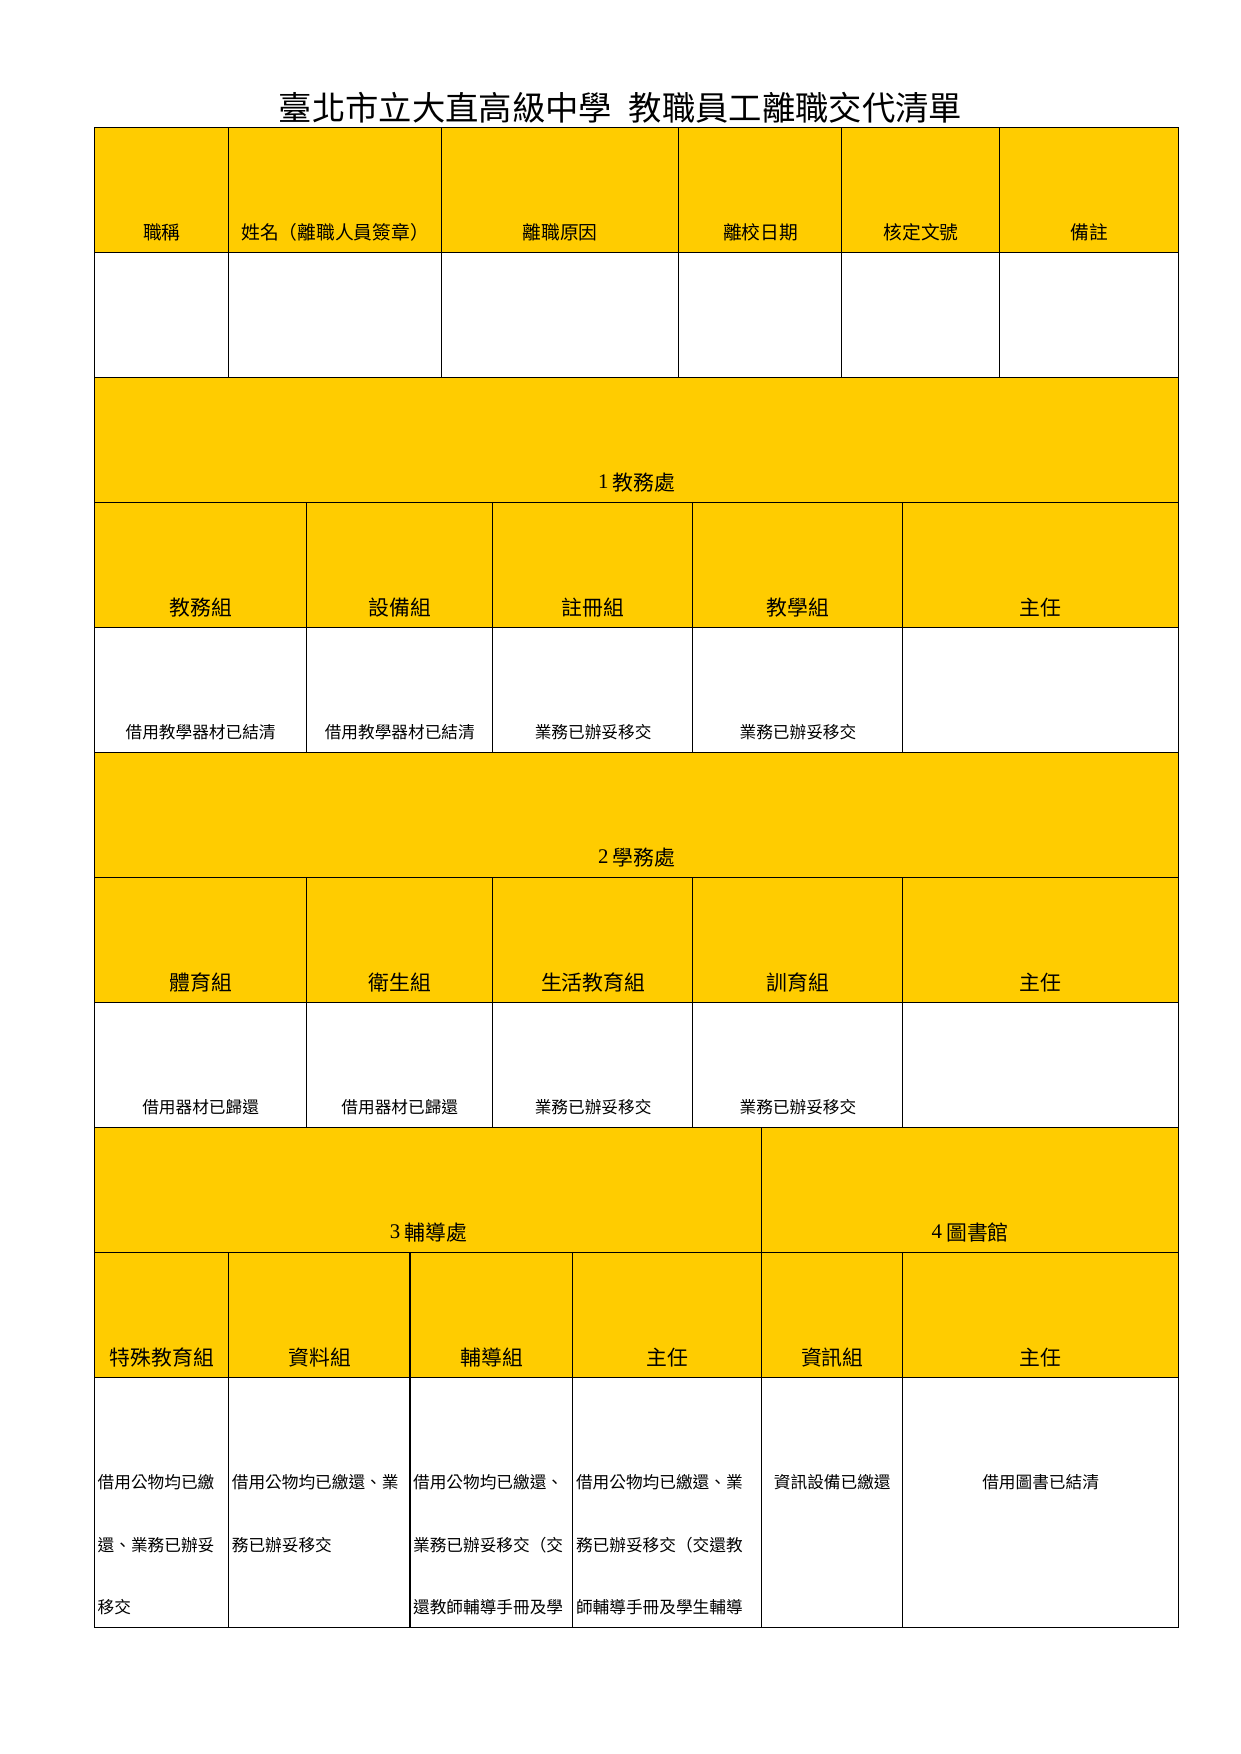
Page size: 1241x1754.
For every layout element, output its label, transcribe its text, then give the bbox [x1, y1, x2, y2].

table_cell 資料組 [229, 1253, 409, 1377]
table_cell 業務已辦妥移交 [493, 628, 692, 752]
table_cell 借用教學器材已結清 [95, 628, 306, 752]
table_cell 借用教學器材已結清 [307, 628, 492, 752]
table_cell 業務已辦妥移交 [693, 628, 902, 752]
table_header 離職原因 [442, 128, 678, 252]
table_cell 借用器材已歸還 [95, 1003, 306, 1127]
table_cell 業務已辦妥移交 [493, 1003, 692, 1127]
table_cell [442, 253, 678, 377]
table_cell 業務已辦妥移交 [693, 1003, 902, 1127]
table_header 職稱 [95, 128, 228, 252]
table_cell 借用公物均已繳還、業務已辦妥移交 [229, 1378, 409, 1627]
table_cell 特殊教育組 [95, 1253, 228, 1377]
table_cell 主任 [573, 1253, 761, 1377]
table_cell 資訊設備已繳還 [762, 1378, 902, 1627]
table_cell 1教務處 [95, 378, 1178, 502]
table_cell [903, 628, 1178, 752]
table_cell 3輔導處 [95, 1128, 761, 1252]
table_cell 4圖書館 [762, 1128, 1178, 1252]
table_cell 主任 [903, 878, 1178, 1002]
table_cell 教務組 [95, 503, 306, 627]
table_cell 教學組 [693, 503, 902, 627]
table_cell 借用公物均已繳還、業務已辦妥移交 [95, 1378, 228, 1627]
table_header 核定文號 [842, 128, 999, 252]
table_cell [842, 253, 999, 377]
table_cell 主任 [903, 1253, 1178, 1377]
table_cell [95, 253, 228, 377]
table_header 備註 [1000, 128, 1178, 252]
table_cell 借用器材已歸還 [307, 1003, 492, 1127]
table_header 離校日期 [679, 128, 841, 252]
table_cell 輔導組 [411, 1253, 572, 1377]
table_cell 借用公物均已繳還、業務已辦妥移交（交還教師輔導手冊及學生輔導 [573, 1378, 761, 1627]
table_cell [1000, 253, 1178, 377]
table_cell 衛生組 [307, 878, 492, 1002]
text 臺北市立大直高級中學 教職員工離職交代清單 [106, 64, 1134, 127]
table_header 姓名（離職人員簽章） [229, 128, 441, 252]
table_cell 訓育組 [693, 878, 902, 1002]
table_cell 2學務處 [95, 753, 1178, 877]
table_cell 生活教育組 [493, 878, 692, 1002]
table_cell 註冊組 [493, 503, 692, 627]
table_cell 體育組 [95, 878, 306, 1002]
table_cell 資訊組 [762, 1253, 902, 1377]
table_cell 借用圖書已結清 [903, 1378, 1178, 1627]
table_cell [679, 253, 841, 377]
table_cell 借用公物均已繳還、業務已辦妥移交（交還教師輔導手冊及學 [411, 1378, 572, 1627]
table_cell [229, 253, 441, 377]
table_cell 設備組 [307, 503, 492, 627]
table_cell 主任 [903, 503, 1178, 627]
table_cell [903, 1003, 1178, 1127]
